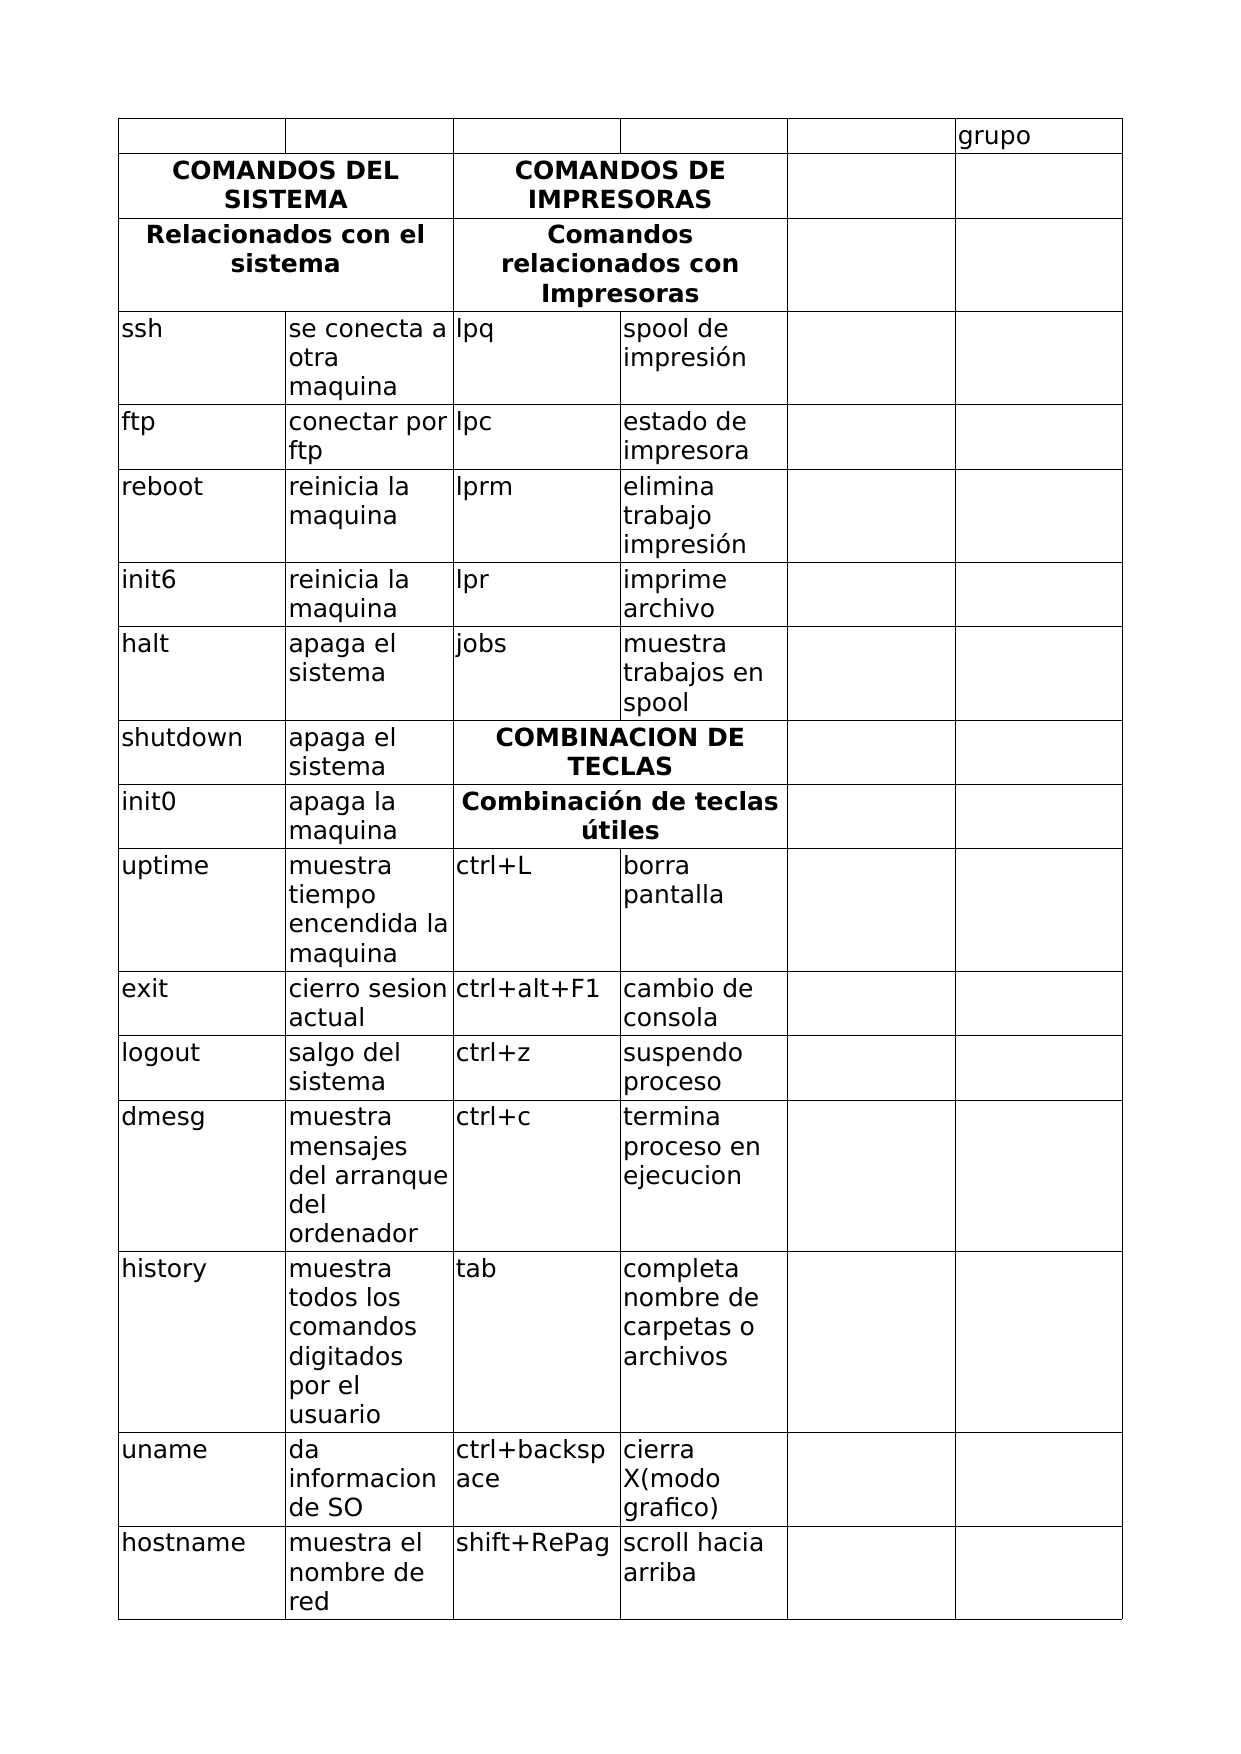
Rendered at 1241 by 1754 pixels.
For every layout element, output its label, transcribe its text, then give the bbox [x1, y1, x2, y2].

table_cell [788, 785, 955, 848]
table_cell [788, 849, 955, 971]
table_cell ctrl+c [454, 1101, 620, 1251]
table_cell lpc [454, 405, 620, 469]
table_cell [788, 627, 955, 720]
table_cell reinicia la maquina [286, 470, 453, 562]
table_cell apaga la maquina [286, 785, 453, 848]
table_cell apaga el sistema [286, 627, 453, 720]
table_cell [956, 721, 1122, 784]
table_cell muestra el nombre de red [286, 1527, 453, 1619]
table_cell [621, 119, 787, 153]
table_cell [956, 1101, 1122, 1251]
table_cell logout [119, 1036, 285, 1099]
table_cell [788, 470, 955, 562]
table_cell borra pantalla [621, 849, 787, 971]
table_cell [788, 405, 955, 469]
table_cell COMANDOS DE IMPRESORAS [454, 154, 787, 217]
table_cell Relacionados con el sistema [119, 219, 453, 311]
table_cell [956, 849, 1122, 971]
table_cell apaga el sistema [286, 721, 453, 784]
table_cell spool de impresión [621, 312, 787, 404]
table_cell halt [119, 627, 285, 720]
table_cell ftp [119, 405, 285, 469]
table_cell reinicia la maquina [286, 563, 453, 626]
table_cell [956, 312, 1122, 404]
table_cell scroll hacia arriba [621, 1527, 787, 1619]
table_cell imprime archivo [621, 563, 787, 626]
table_cell [956, 470, 1122, 562]
table_cell estado de impresora [621, 405, 787, 469]
table_cell Comandos relacionados con Impresoras [454, 219, 787, 311]
table_cell reboot [119, 470, 285, 562]
table_cell uname [119, 1433, 285, 1526]
table_cell muestra mensajes del arranque del ordenador [286, 1101, 453, 1251]
table_cell conectar por ftp [286, 405, 453, 469]
table_cell init0 [119, 785, 285, 848]
table_cell muestra todos los comandos digitados por el usuario [286, 1252, 453, 1432]
table_cell [956, 1527, 1122, 1619]
table_cell Combinación de teclas útiles [454, 785, 787, 848]
table_cell termina proceso en ejecucion [621, 1101, 787, 1251]
table_cell cierra X(modo grafico) [621, 1433, 787, 1526]
table_cell da informacion de SO [286, 1433, 453, 1526]
table_cell [788, 219, 955, 311]
table_cell [788, 563, 955, 626]
table_cell [788, 154, 955, 217]
table_cell exit [119, 972, 285, 1035]
table_cell [286, 119, 453, 153]
table_cell lprm [454, 470, 620, 562]
table_cell [454, 119, 620, 153]
table_cell completa nombre de carpetas o archivos [621, 1252, 787, 1432]
table_cell grupo [956, 119, 1122, 153]
table_cell [788, 1101, 955, 1251]
table_cell COMANDOS DEL SISTEMA [119, 154, 453, 217]
table_cell [956, 563, 1122, 626]
table_cell muestra tiempo encendida la maquina [286, 849, 453, 971]
table_cell [119, 119, 285, 153]
table_cell lpr [454, 563, 620, 626]
table_cell ctrl+L [454, 849, 620, 971]
table_cell [956, 1433, 1122, 1526]
table_cell cierro sesion actual [286, 972, 453, 1035]
table_cell [788, 1433, 955, 1526]
table_cell ctrl+backspace [454, 1433, 620, 1526]
table_cell [788, 972, 955, 1035]
table_cell history [119, 1252, 285, 1432]
table_cell COMBINACION DE TECLAS [454, 721, 787, 784]
table_cell init6 [119, 563, 285, 626]
table_cell [956, 1252, 1122, 1432]
table_cell elimina trabajo impresión [621, 470, 787, 562]
table_cell [788, 119, 955, 153]
table_cell [788, 1527, 955, 1619]
table_cell dmesg [119, 1101, 285, 1251]
table_cell [956, 154, 1122, 217]
table_cell suspendo proceso [621, 1036, 787, 1099]
table_cell muestra trabajos en spool [621, 627, 787, 720]
table_cell [956, 219, 1122, 311]
table_cell [956, 627, 1122, 720]
table_cell uptime [119, 849, 285, 971]
table_cell cambio de consola [621, 972, 787, 1035]
table_cell jobs [454, 627, 620, 720]
table_cell [956, 972, 1122, 1035]
table_cell lpq [454, 312, 620, 404]
table_cell shift+RePag [454, 1527, 620, 1619]
table_cell [788, 312, 955, 404]
table_cell tab [454, 1252, 620, 1432]
table_cell [788, 1036, 955, 1099]
table_cell hostname [119, 1527, 285, 1619]
table_cell [956, 1036, 1122, 1099]
table_cell shutdown [119, 721, 285, 784]
table_cell salgo del sistema [286, 1036, 453, 1099]
table_cell [956, 785, 1122, 848]
table_cell [788, 1252, 955, 1432]
table_cell ctrl+alt+F1 [454, 972, 620, 1035]
table_cell [788, 721, 955, 784]
table_cell ctrl+z [454, 1036, 620, 1099]
table_cell se conecta a otra maquina [286, 312, 453, 404]
table_cell ssh [119, 312, 285, 404]
table_cell [956, 405, 1122, 469]
